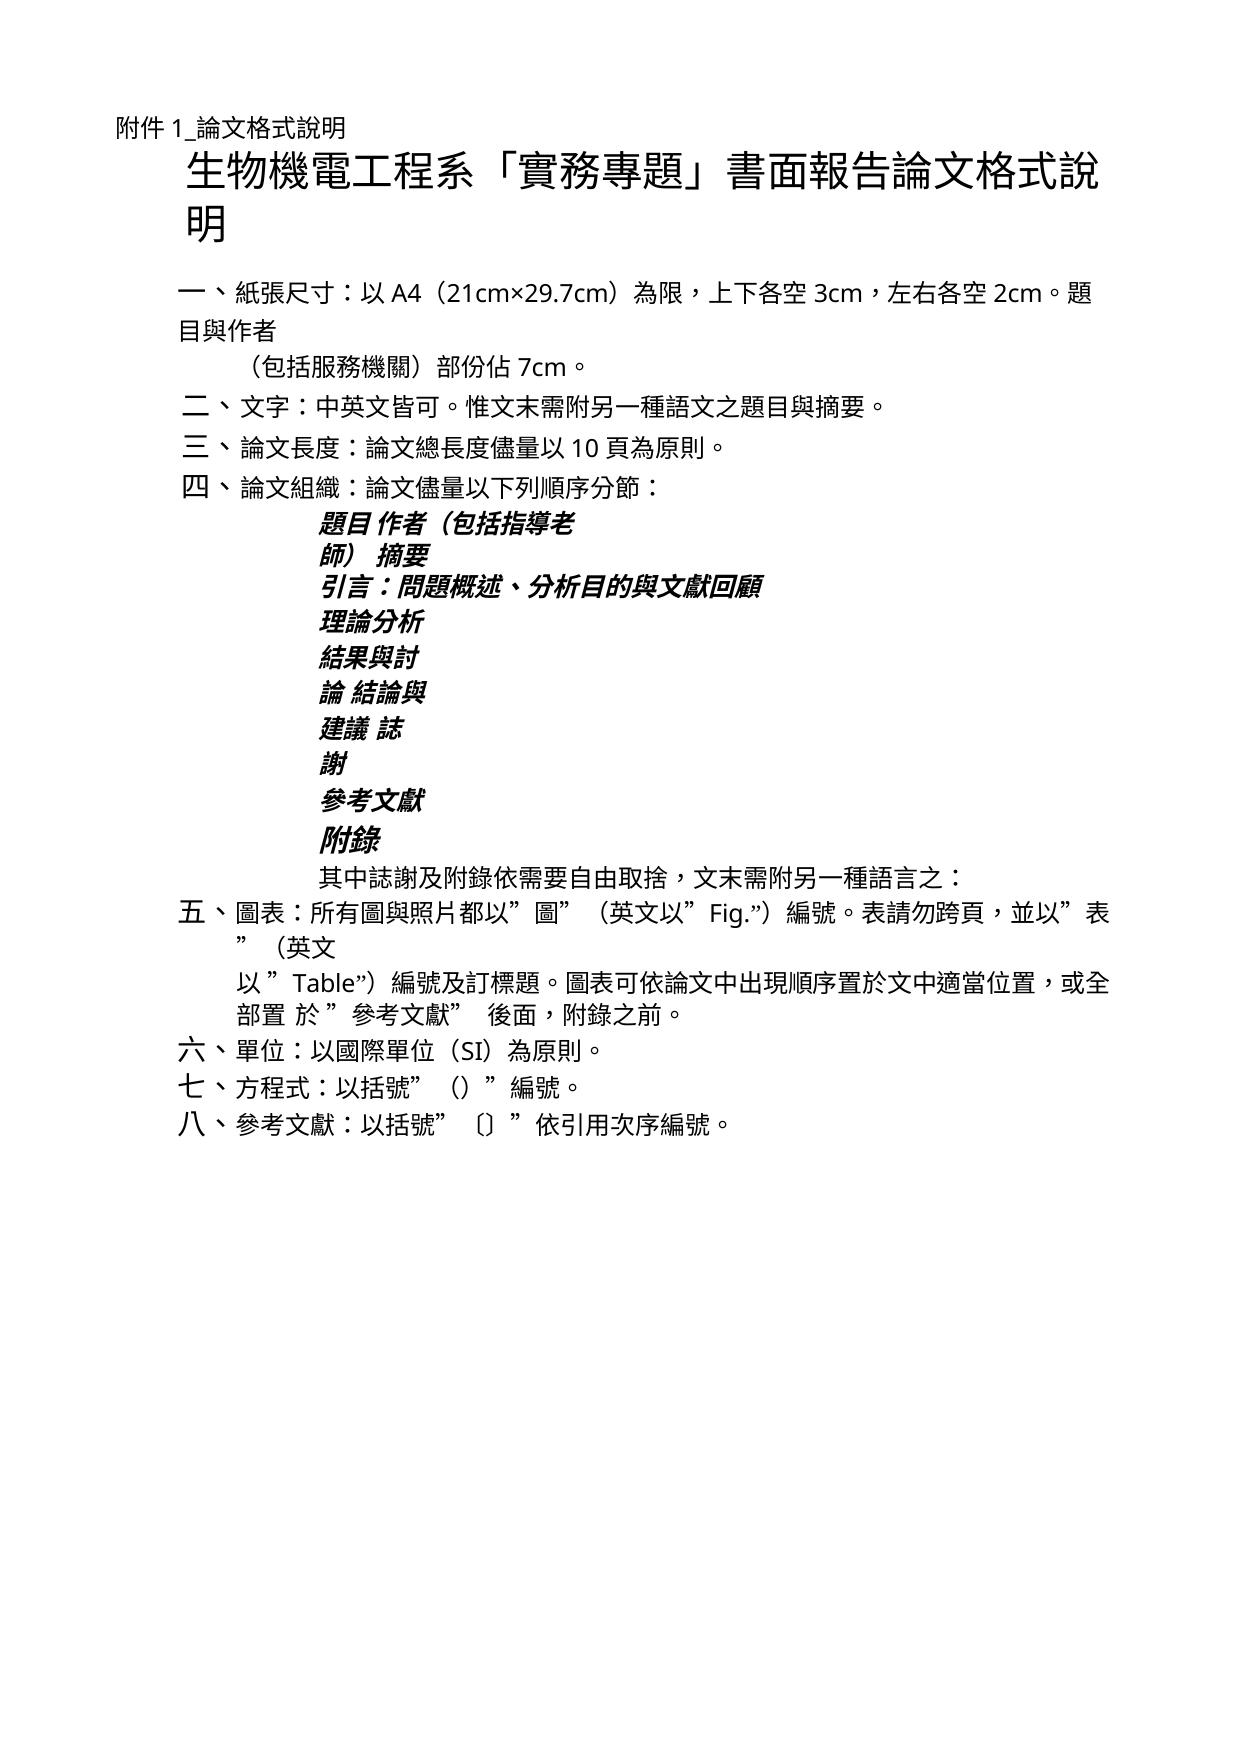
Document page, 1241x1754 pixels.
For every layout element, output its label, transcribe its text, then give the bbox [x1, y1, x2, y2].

text 六、單位：以國際單位（SI）為原則。 [177, 1032, 920, 1068]
text （包括服務機關）部份佔 7cm。 [177, 349, 1117, 383]
text 其中誌謝及附錄依需要自由取捨，文末需附另一種語言之： [318, 862, 977, 894]
text 二、文字：中英文皆可。惟文末需附另一種語文之題目與摘要。 [181, 384, 1117, 424]
text 四、論文組織：論文儘量以下列順序分節： [181, 466, 1117, 506]
text 引言：問題概述、分析目的與文獻回顧 [318, 572, 1117, 603]
text 三、論文長度：論文總長度儘量以 10 頁為原則。 [181, 425, 1117, 465]
text 八、參考文獻：以括號”〔〕”依引用次序編號。 [177, 1106, 920, 1142]
text 以 ”Table”）編號及訂標題。圖表可依論文中出現順序置於文中適當位置，或全部置 於 ”參考文獻” 後面，附錄之前。 [237, 966, 1117, 1031]
text 結果與討論 結論與建議 誌謝 [318, 639, 427, 781]
text 一、紙張尺寸：以 A4（21cm×29.7cm）為限，上下各空 3cm，左右各空 2cm。題目與作者 [177, 273, 1117, 348]
text 七、方程式：以括號”（）”編號。 [177, 1069, 920, 1105]
text 附錄 [318, 818, 427, 859]
text 生物機電工程系「實務專題」書面報告論文格式說明 [185, 144, 1117, 250]
text 五、圖表：所有圖與照片都以”圖”（英文以”Fig.”）編號。表請勿跨頁，並以”表”（英文 [177, 894, 1117, 965]
text 附件 1_論文格式說明 [115, 112, 1117, 144]
text 題目 作者（包括指導老師） 摘要 [318, 507, 608, 572]
text 參考文獻 [318, 782, 427, 818]
text 理論分析 [318, 603, 427, 639]
